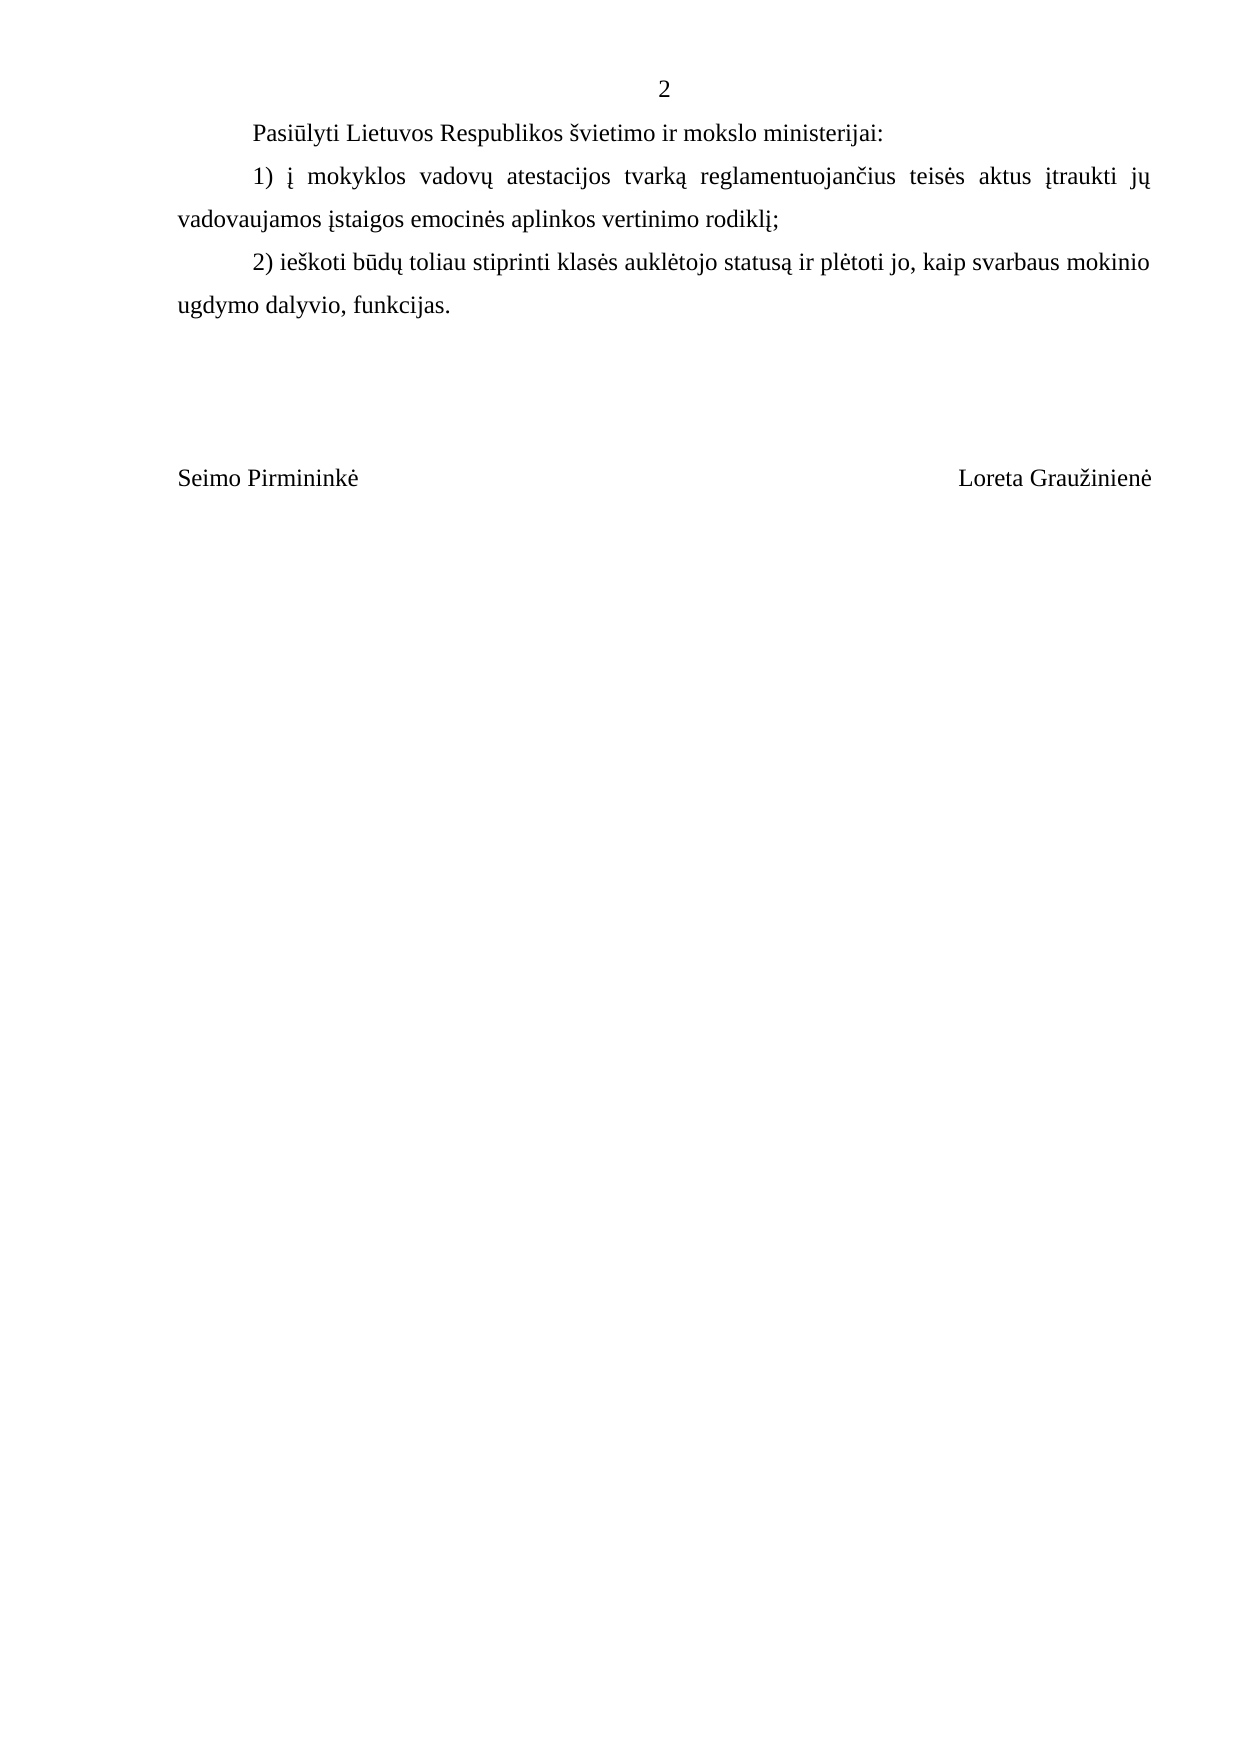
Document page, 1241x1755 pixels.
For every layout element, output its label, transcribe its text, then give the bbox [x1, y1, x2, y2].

text Seimo Pirmininkė Loreta Graužinienė [177, 463, 1152, 492]
text Pasiūlyti Lietuvos Respublikos švietimo ir mokslo ministerijai: [177, 118, 1152, 147]
text 2) ieškoti būdų toliau stiprinti klasės auklėtojo statusą ir plėtoti jo, kaip svarbaus mokinio ugdymo dalyvio, funkcijas. [177, 247, 1152, 319]
text 1) į mokyklos vadovų atestacijos tvarką reglamentuojančius teisės aktus įtraukti jų vadovaujamos įstaigos emocinės aplinkos vertinimo rodiklį; [177, 161, 1152, 233]
